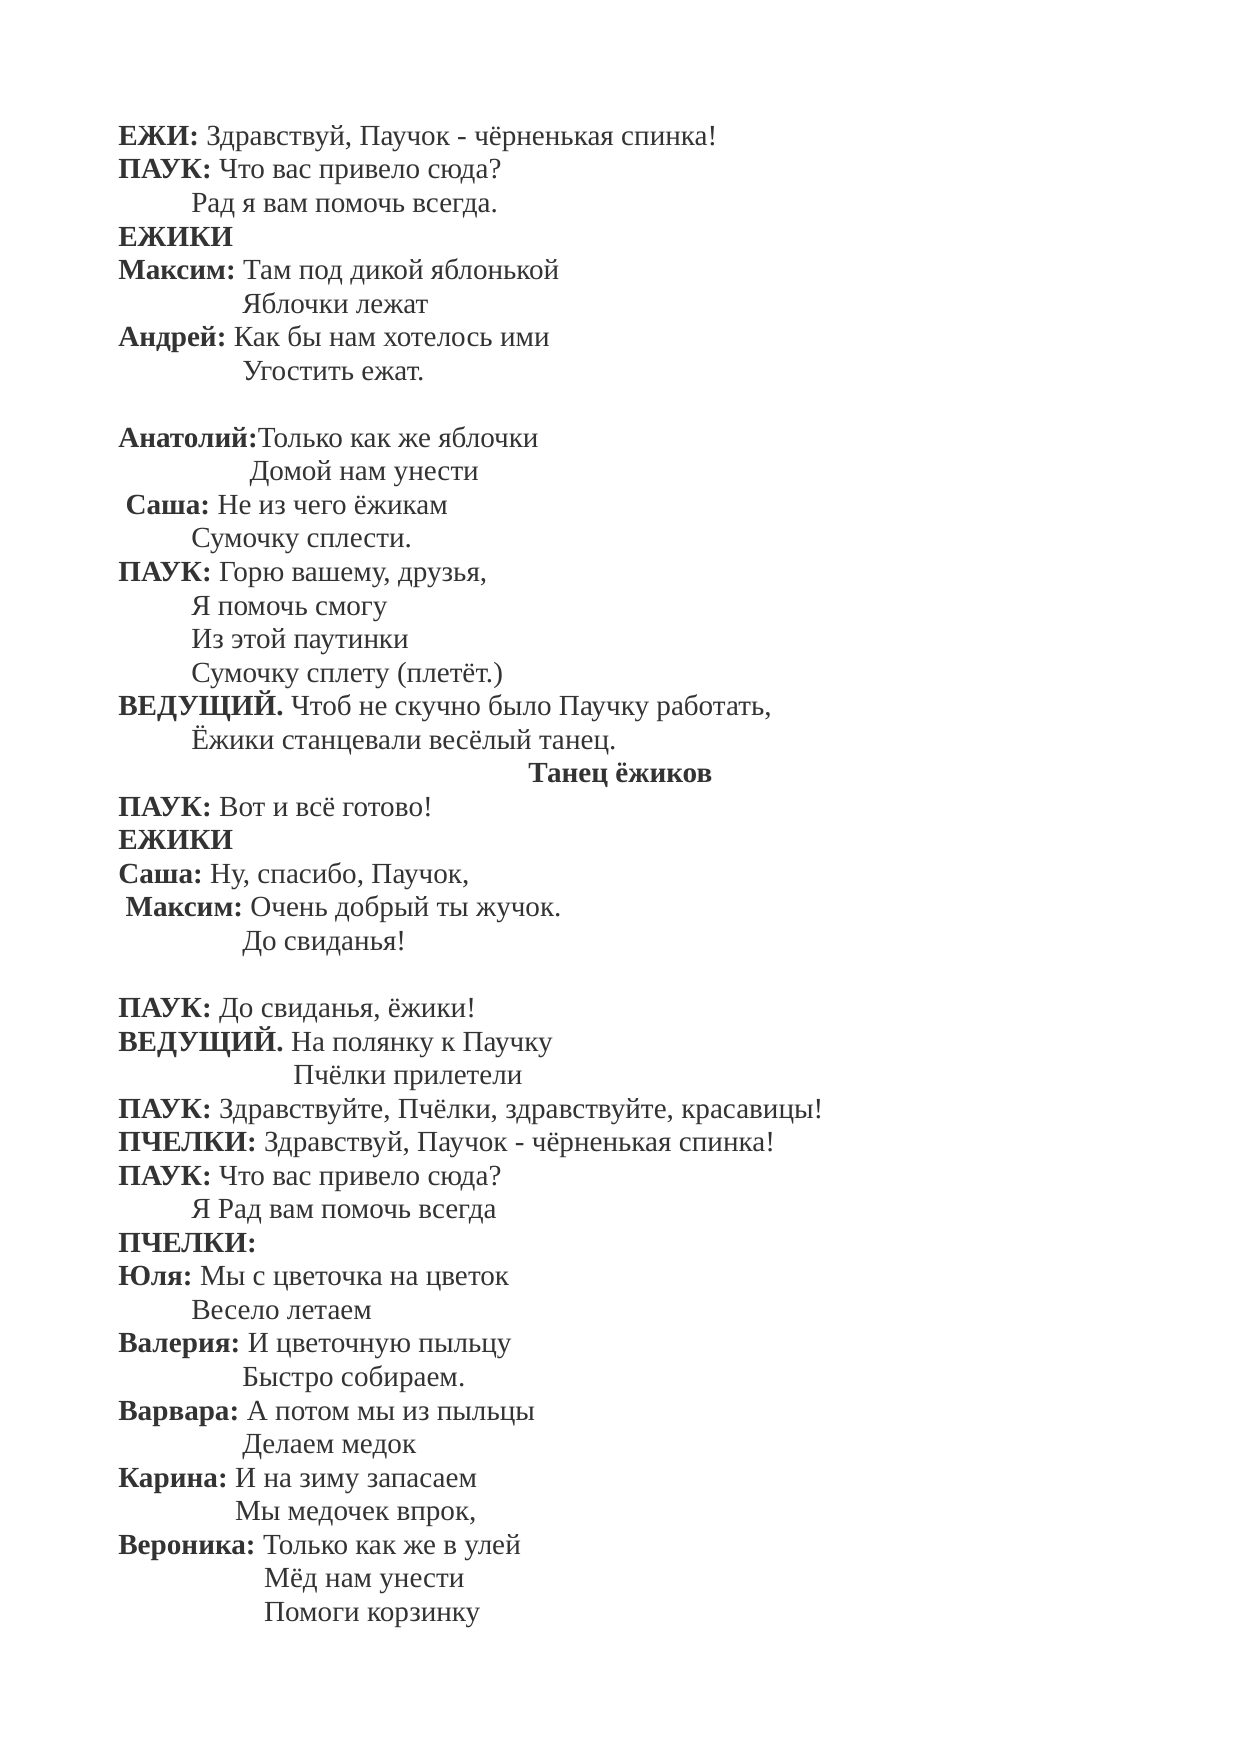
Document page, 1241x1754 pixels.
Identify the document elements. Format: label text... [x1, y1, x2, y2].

text Юля: Мы с цветочка на цветок Весело летаем Валерия: И цветочную пыльцу Быстро собираем. [118, 1258, 1122, 1393]
text Максим: Там под дикой яблонькой Яблочки лежат Андрей: Как бы нам хотелось ими Угостить ежат. Анатолий:Только как же яблочки Домой нам унести Саша: Не из чего ёжикам Сумочку сплести. ПАУК: Горю вашему, друзья, Я помочь смогу Из этой паутинки Сумочку сплету (плетёт.) ВЕДУЩИЙ. Чтоб не скучно было Паучку работать, Ёжики станцевали весёлый танец. [118, 252, 1122, 755]
text Саша: Ну, спасибо, Паучок, Максим: Очень добрый ты жучок. До свиданья! ПАУК: До свиданья, ёжики! ВЕДУЩИЙ. На полянку к Паучку Пчёлки прилетели ПАУК: Здравствуйте, Пчёлки, здравствуйте, красавицы! ПЧЕЛКИ: Здравствуй, Паучок - чёрненькая спинка! ПАУК: Что вас привело сюда? Я Рад вам помочь всегда ПЧЕЛКИ: [118, 856, 1122, 1258]
text Карина: И на зиму запасаем Мы медочек впрок, Вероника: Только как же в улей Мёд нам унести Помоги корзинку [118, 1460, 1122, 1627]
text ПАУК: Вот и всё готово! ЕЖИКИ [118, 789, 1122, 856]
text Варвара: А потом мы из пыльцы Делаем медок [118, 1393, 1122, 1460]
text Танец ёжиков [118, 755, 1122, 789]
text ЕЖИ: Здравствуй, Паучок - чёрненькая спинка! ПАУК: Что вас привело сюда? Рад я вам помочь всегда. ЕЖИКИ [118, 118, 1122, 252]
